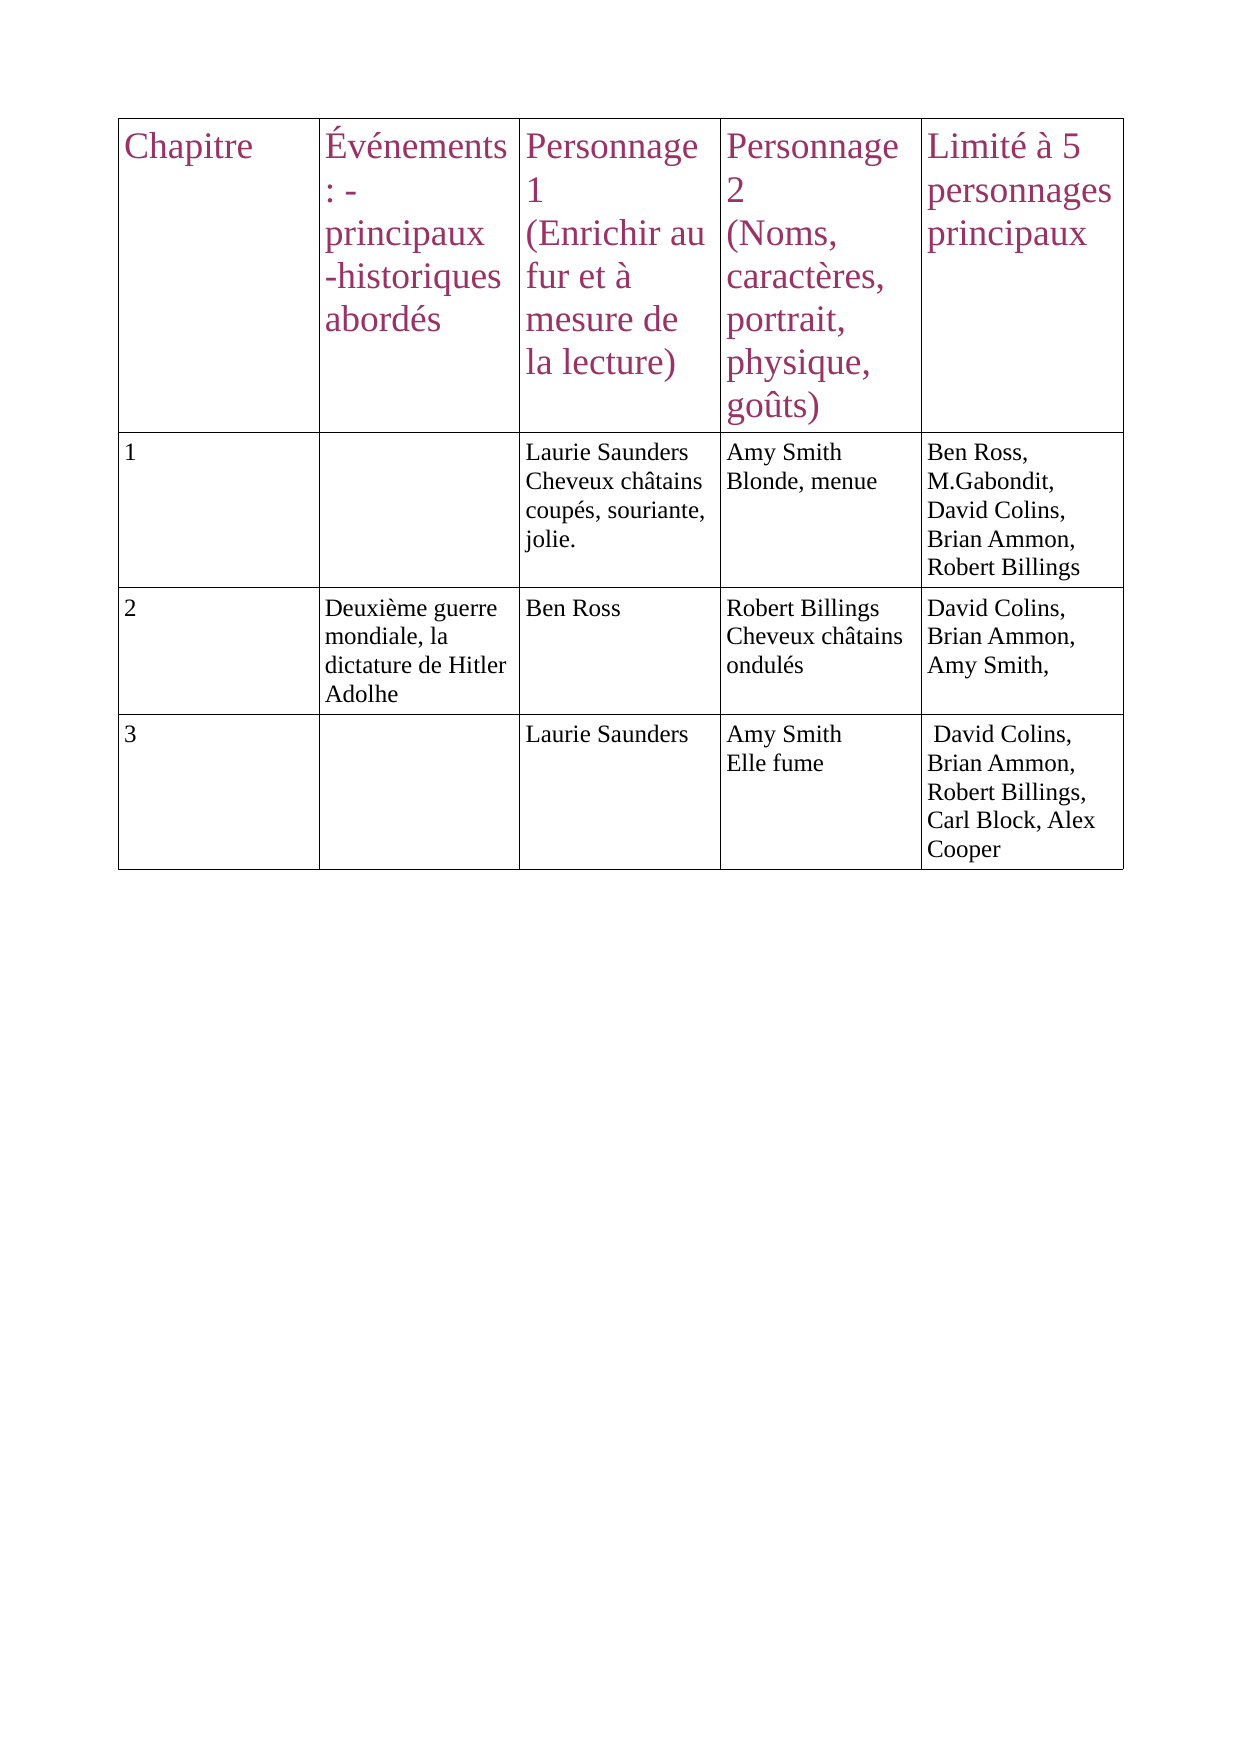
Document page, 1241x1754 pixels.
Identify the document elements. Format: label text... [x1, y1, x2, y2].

table_header Limité à 5 personnages principaux [922, 119, 1123, 432]
table_cell David Colins, Brian Ammon, Amy Smith, [922, 588, 1123, 713]
table_cell Amy Smith Blonde, menue [721, 433, 921, 587]
table_cell Laurie Saunders Cheveux châtains coupés, souriante, jolie. [520, 433, 720, 587]
table_cell [320, 715, 519, 869]
table_cell David Colins, Brian Ammon, Robert Billings, Carl Block, Alex Cooper [922, 715, 1123, 869]
table_cell Ben Ross, M.Gabondit, David Colins, Brian Ammon, Robert Billings [922, 433, 1123, 587]
table_header Événements : -principaux -historiques abordés [320, 119, 519, 432]
table_cell 1 [119, 433, 319, 587]
table_cell Robert Billings Cheveux châtains ondulés [721, 588, 921, 713]
table_header Chapitre [119, 119, 319, 432]
table_cell Ben Ross [520, 588, 720, 713]
table_header Personnage 1 (Enrichir au fur et à mesure de la lecture) [520, 119, 720, 432]
table_cell Laurie Saunders [520, 715, 720, 869]
table_cell Amy Smith Elle fume [721, 715, 921, 869]
table_cell Deuxième guerre mondiale, la dictature de Hitler Adolhe [320, 588, 519, 713]
table_cell 2 [119, 588, 319, 713]
table_header Personnage 2 (Noms, caractères, portrait, physique, goûts) [721, 119, 921, 432]
table_cell 3 [119, 715, 319, 869]
table_cell [320, 433, 519, 587]
